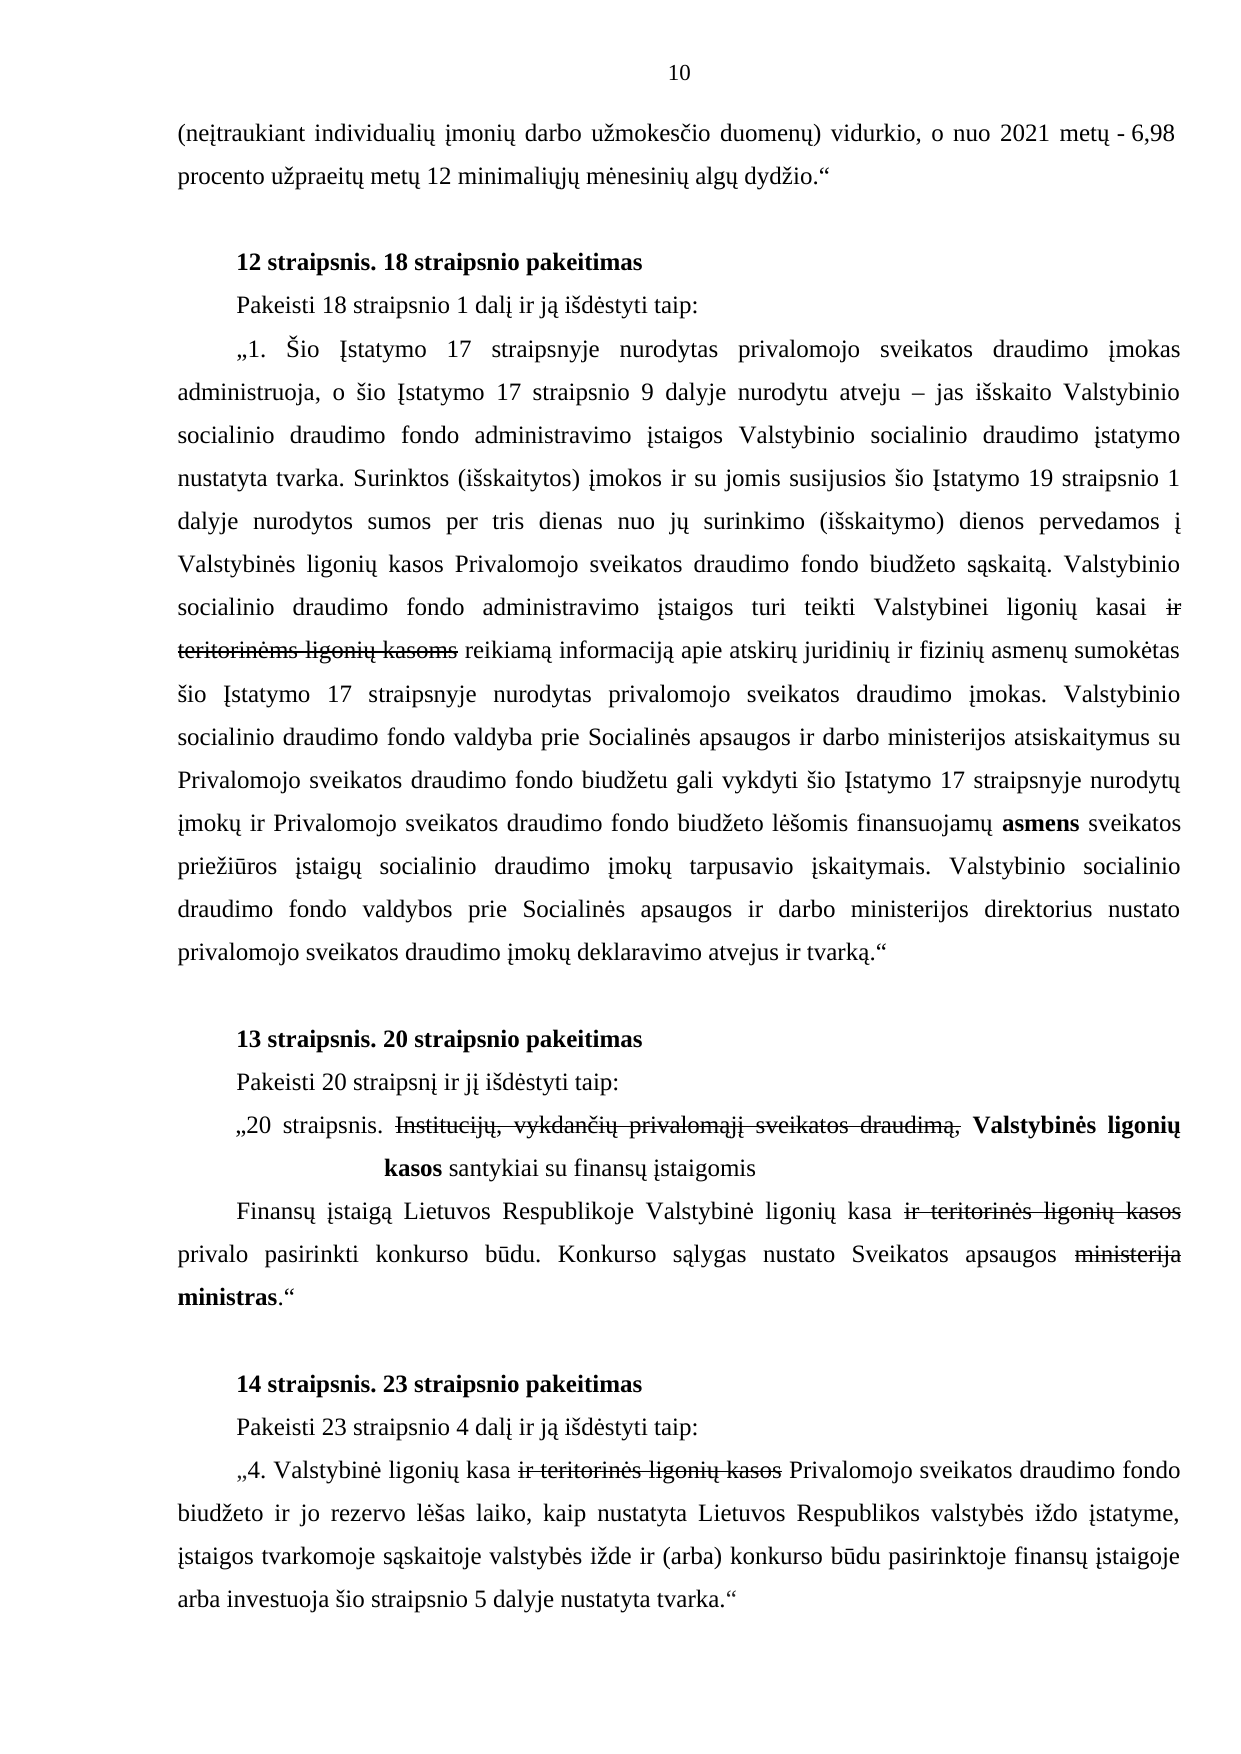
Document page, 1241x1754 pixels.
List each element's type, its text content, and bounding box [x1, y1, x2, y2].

text Pakeisti 18 straipsnio 1 dalį ir ją išdėstyti taip: [177, 291, 1181, 319]
text Finansų įstaigą Lietuvos Respublikoje Valstybinė ligonių kasa ir teritorinės ligonių kasos privalo pasirinkti konkurso būdu. Konkurso sąlygas nustato Sveikatos apsaugos ministerija ministras.“ [177, 1196, 1181, 1311]
text 14 straipsnis. 23 straipsnio pakeitimas [177, 1369, 1181, 1397]
text Pakeisti 23 straipsnio 4 dalį ir ją išdėstyti taip: [177, 1412, 1181, 1441]
text (neįtraukiant individualių įmonių darbo užmokesčio duomenų) vidurkio, o nuo 2021 metų - 6,98 procento užpraeitų metų 12 minimaliųjų mėnesinių algų dydžio.“ [177, 118, 1181, 190]
text Pakeisti 20 straipsnį ir jį išdėstyti taip: [177, 1067, 1181, 1096]
text 13 straipsnis. 20 straipsnio pakeitimas [177, 1024, 1181, 1052]
text 12 straipsnis. 18 straipsnio pakeitimas [177, 247, 1181, 276]
text „1. Šio Įstatymo 17 straipsnyje nurodytas privalomojo sveikatos draudimo įmokas administruoja, o šio Įstatymo 17 straipsnio 9 dalyje nurodytu atveju – jas išskaito Valstybinio socialinio draudimo fondo administravimo įstaigos Valstybinio socialinio draudimo įstatymo nustatyta tvarka. Surinktos (išskaitytos) įmokos ir su jomis susijusios šio Įstatymo 19 straipsnio 1 dalyje nurodytos sumos per tris dienas nuo jų surinkimo (išskaitymo) dienos pervedamos į Valstybinės ligonių kasos Privalomojo sveikatos draudimo fondo biudžeto sąskaitą. Valstybinio socialinio draudimo fondo administravimo įstaigos turi teikti Valstybinei ligonių kasai ir teritorinėms ligonių kasoms reikiamą informaciją apie atskirų juridinių ir fizinių asmenų sumokėtas šio Įstatymo 17 straipsnyje nurodytas privalomojo sveikatos draudimo įmokas. Valstybinio socialinio draudimo fondo valdyba prie Socialinės apsaugos ir darbo ministerijos atsiskaitymus su Privalomojo sveikatos draudimo fondo biudžetu gali vykdyti šio Įstatymo 17 straipsnyje nurodytų įmokų ir Privalomojo sveikatos draudimo fondo biudžeto lėšomis finansuojamų asmens sveikatos priežiūros įstaigų socialinio draudimo įmokų tarpusavio įskaitymais. Valstybinio socialinio draudimo fondo valdybos prie Socialinės apsaugos ir darbo ministerijos direktorius nustato privalomojo sveikatos draudimo įmokų deklaravimo atvejus ir tvarką.“ [177, 334, 1181, 966]
text „4. Valstybinė ligonių kasa ir teritorinės ligonių kasos Privalomojo sveikatos draudimo fondo biudžeto ir jo rezervo lėšas laiko, kaip nustatyta Lietuvos Respublikos valstybės iždo įstatyme, įstaigos tvarkomoje sąskaitoje valstybės ižde ir (arba) konkurso būdu pasirinktoje finansų įstaigoje arba investuoja šio straipsnio 5 dalyje nustatyta tvarka.“ [177, 1455, 1181, 1613]
text „20 straipsnis. Institucijų, vykdančių privalomąjį sveikatos draudimą, Valstybinės ligonių kasos santykiai su finansų įstaigomis [235, 1110, 1181, 1182]
